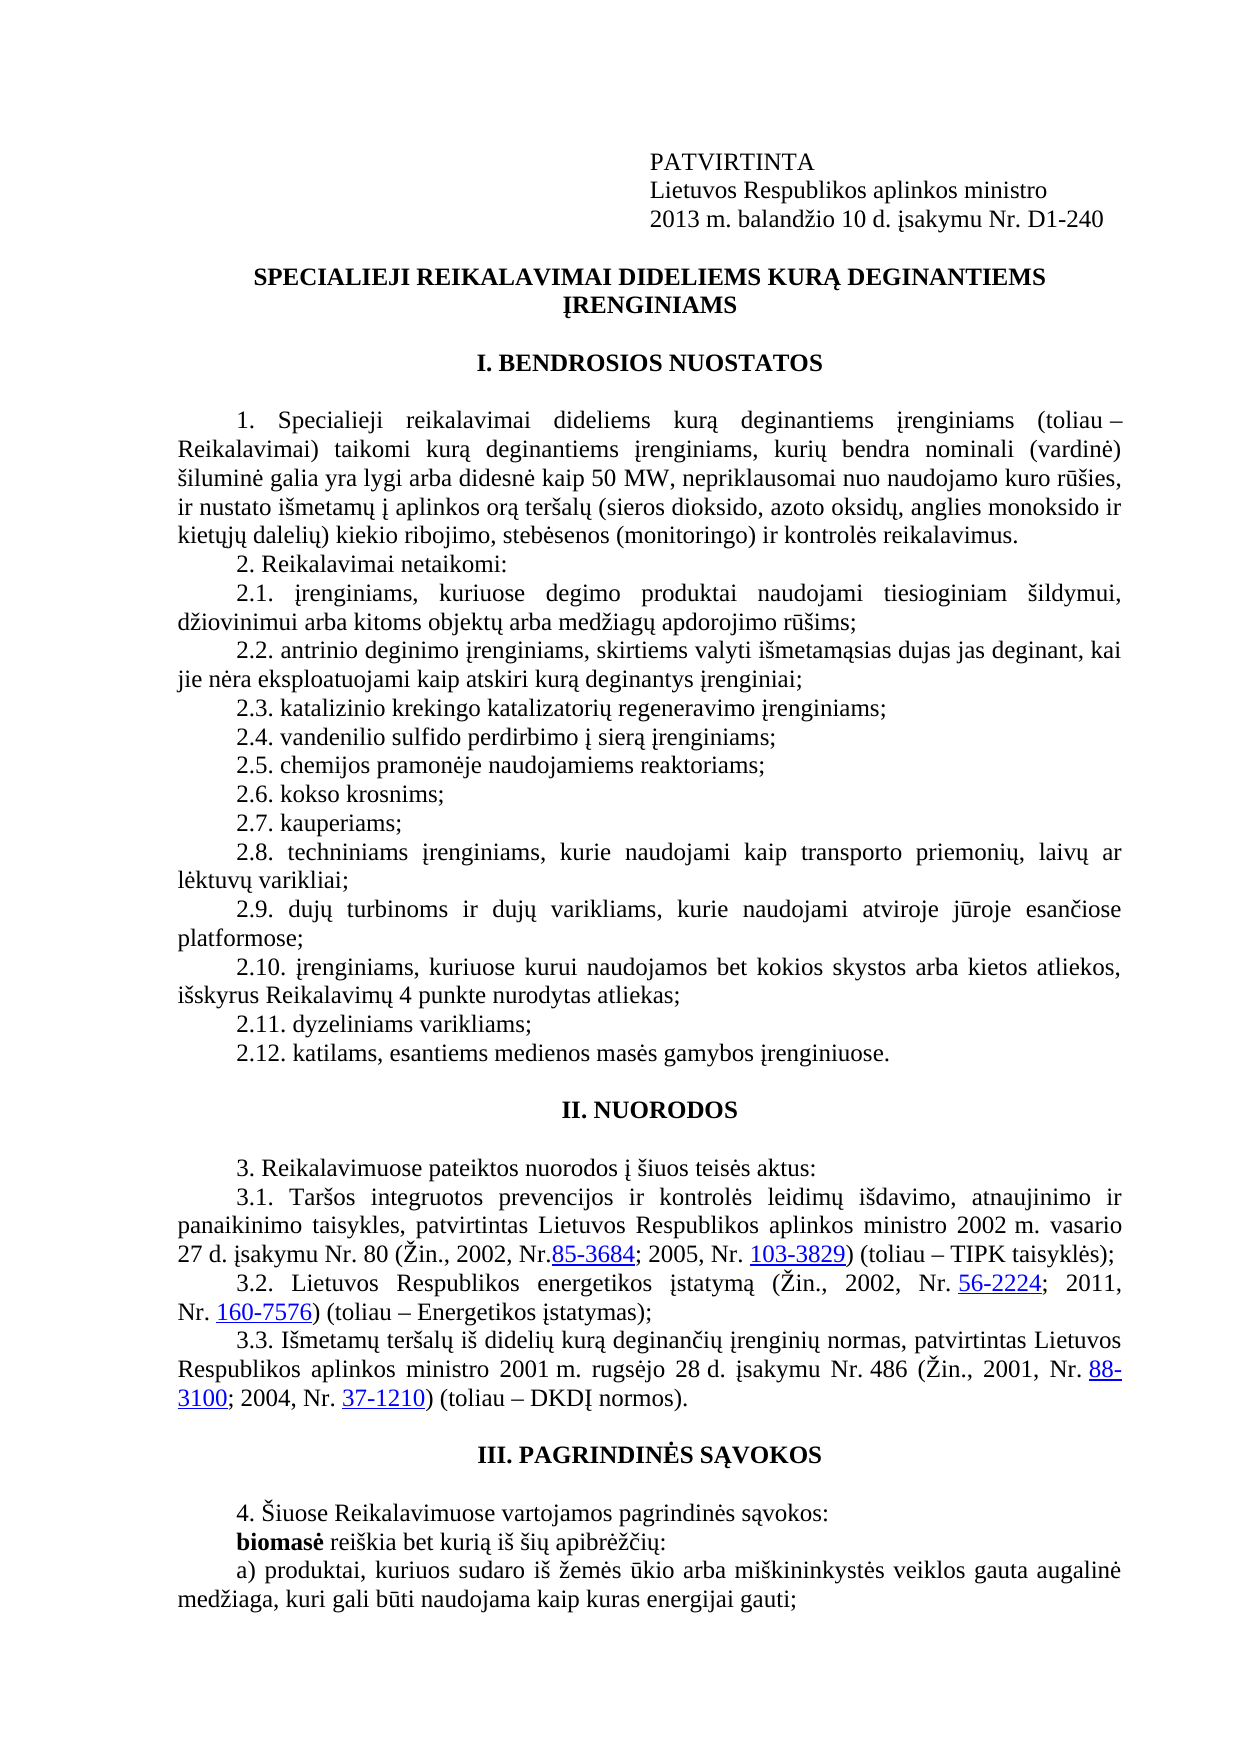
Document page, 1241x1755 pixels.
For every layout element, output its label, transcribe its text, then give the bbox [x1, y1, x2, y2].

text 2.8. techniniams įrenginiams, kurie naudojami kaip transporto priemonių, laivų ar lėktuvų varikliai; [177, 837, 1122, 894]
text 2.1. įrenginiams, kuriuose degimo produktai naudojami tiesioginiam šildymui, džiovinimui arba kitoms objektų arba medžiagų apdorojimo rūšims; [177, 578, 1122, 636]
text Lietuvos Respublikos aplinkos ministro 2013 m. balandžio 10 d. įsakymu Nr. D1-240 [649, 176, 1122, 233]
text III. PAGRINDINĖS SĄVOKOS [177, 1441, 1122, 1469]
text 2.11. dyzeliniams varikliams; [177, 1009, 1122, 1038]
text biomasė reiškia bet kurią iš šių apibrėžčių: [177, 1527, 1122, 1556]
text 2.4. vandenilio sulfido perdirbimo į sierą įrenginiams; [177, 722, 1122, 751]
text 2.12. katilams, esantiems medienos masės gamybos įrenginiuose. [177, 1038, 1122, 1067]
text 4. Šiuose Reikalavimuose vartojamos pagrindinės sąvokos: [177, 1498, 1122, 1527]
text a) produktai, kuriuos sudaro iš žemės ūkio arba miškininkystės veiklos gauta augalinė medžiaga, kuri gali būti naudojama kaip kuras energijai gauti; [177, 1556, 1122, 1613]
text II. NUORODOS [177, 1096, 1122, 1124]
text 2.3. katalizinio krekingo katalizatorių regeneravimo įrenginiams; [177, 693, 1122, 722]
text 2.5. chemijos pramonėje naudojamiems reaktoriams; [177, 751, 1122, 779]
text 2.7. kauperiams; [177, 808, 1122, 837]
text 3. Reikalavimuose pateiktos nuorodos į šiuos teisės aktus: [177, 1153, 1122, 1182]
text 3.2. Lietuvos Respublikos energetikos įstatymą (Žin., 2002, Nr. 56-2224; 2011, Nr. 160-7576) (toliau – Energetikos įstatymas); [177, 1268, 1122, 1326]
text PATVIRTINTA [649, 147, 1122, 176]
text 2.9. dujų turbinoms ir dujų varikliams, kurie naudojami atviroje jūroje esančiose platformose; [177, 894, 1122, 952]
text 2.2. antrinio deginimo įrenginiams, skirtiems valyti išmetamąsias dujas jas deginant, kai jie nėra eksploatuojami kaip atskiri kurą deginantys įrenginiai; [177, 636, 1122, 693]
text SPECIALIEJI REIKALAVIMAI DIDELIEMS KURĄ DEGINANTIEMS ĮRENGINIAMS [177, 262, 1122, 319]
text 2. Reikalavimai netaikomi: [177, 549, 1122, 578]
text 2.10. įrenginiams, kuriuose kurui naudojamos bet kokios skystos arba kietos atliekos, išskyrus Reikalavimų 4 punkte nurodytas atliekas; [177, 952, 1122, 1009]
text 3.1. Taršos integruotos prevencijos ir kontrolės leidimų išdavimo, atnaujinimo ir panaikinimo taisykles, patvirtintas Lietuvos Respublikos aplinkos ministro 2002 m. vasario 27 d. įsakymu Nr. 80 (Žin., 2002, Nr.85-3684; 2005, Nr. 103-3829) (toliau – TIPK taisyklės); [177, 1182, 1122, 1268]
text 3.3. Išmetamų teršalų iš didelių kurą deginančių įrenginių normas, patvirtintas Lietuvos Respublikos aplinkos ministro 2001 m. rugsėjo 28 d. įsakymu Nr. 486 (Žin., 2001, Nr. 88-3100; 2004, Nr. 37-1210) (toliau – DKDĮ normos). [177, 1326, 1122, 1412]
text 2.6. kokso krosnims; [177, 779, 1122, 808]
text I. BENDROSIOS NUOSTATOS [177, 348, 1122, 377]
text 1. Specialieji reikalavimai dideliems kurą deginantiems įrenginiams (toliau – Reikalavimai) taikomi kurą deginantiems įrenginiams, kurių bendra nominali (vardinė) šiluminė galia yra lygi arba didesnė kaip 50 MW, nepriklausomai nuo naudojamo kuro rūšies, ir nustato išmetamų į aplinkos orą teršalų (sieros dioksido, azoto oksidų, anglies monoksido ir kietųjų dalelių) kiekio ribojimo, stebėsenos (monitoringo) ir kontrolės reikalavimus. [177, 406, 1122, 549]
